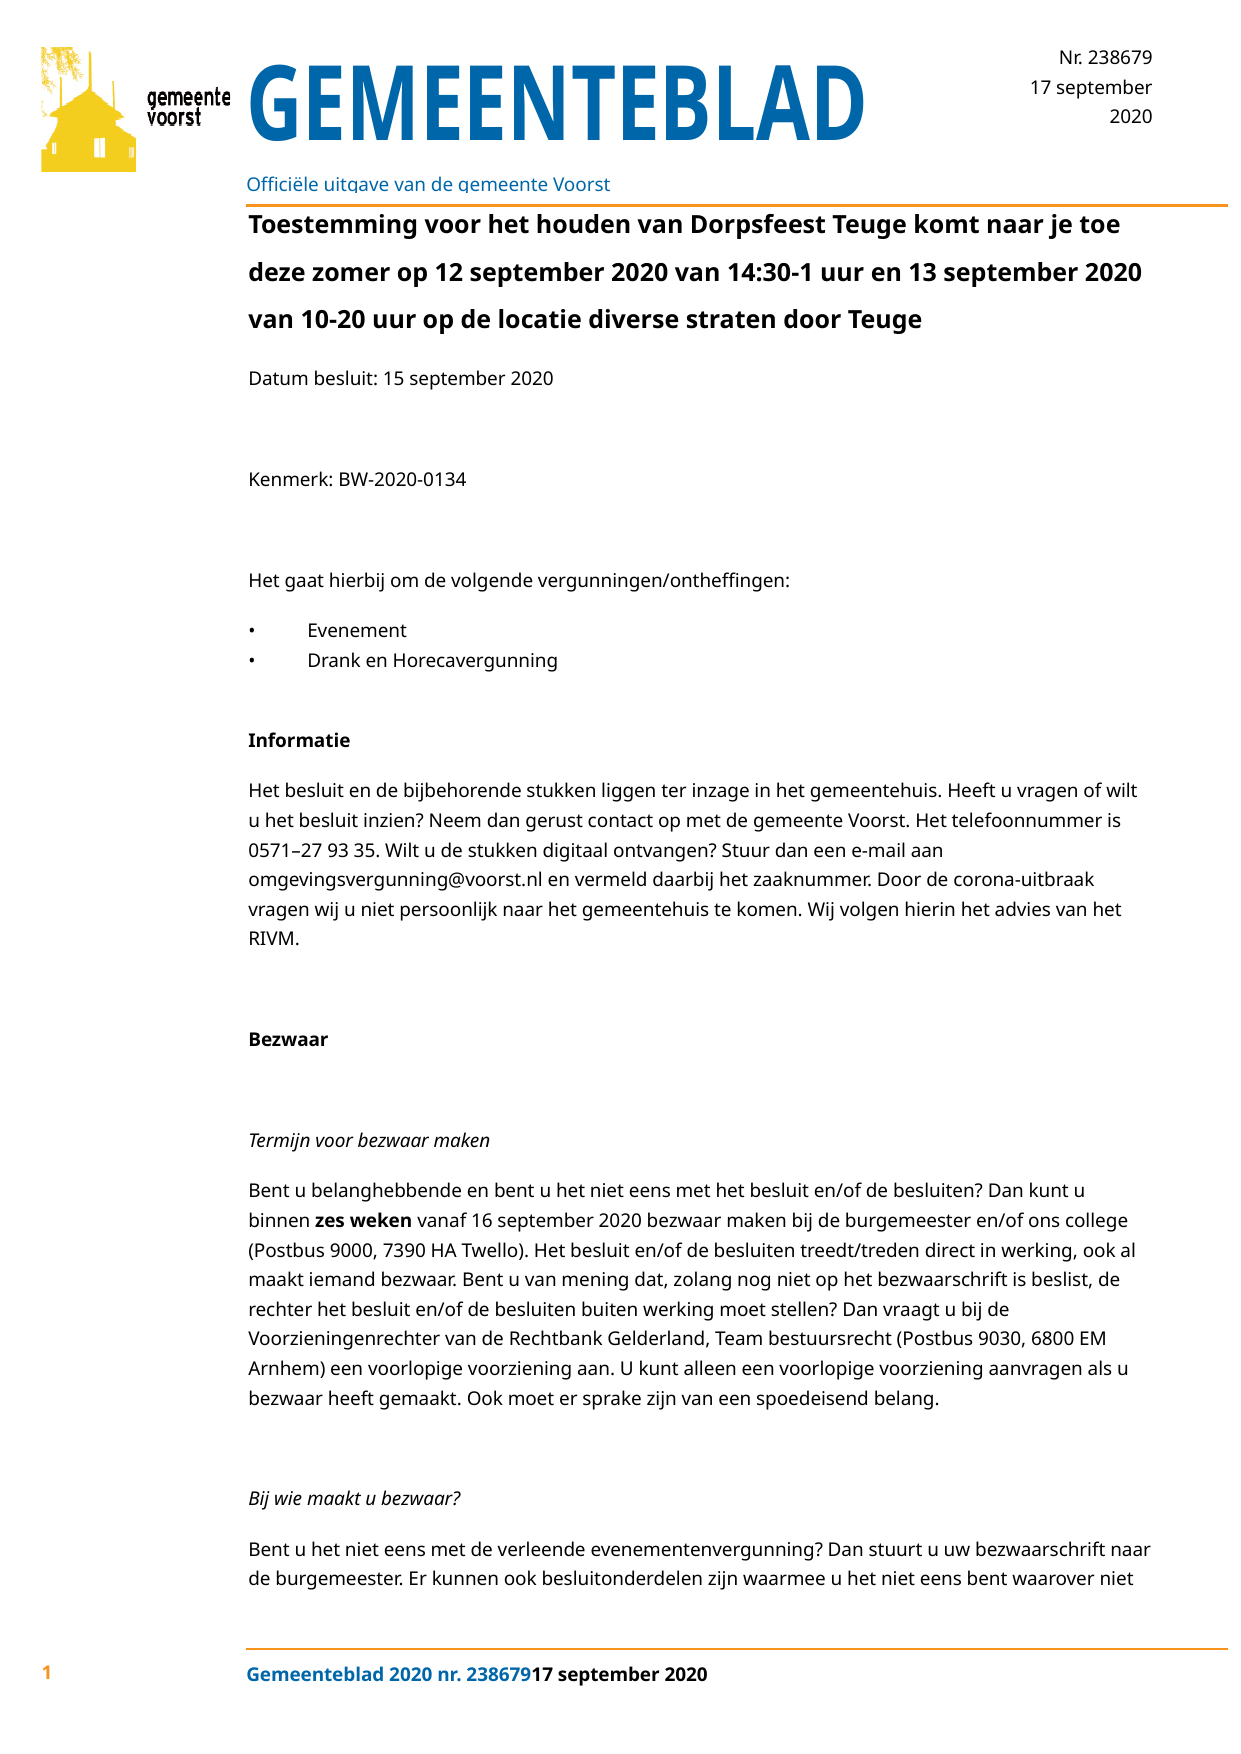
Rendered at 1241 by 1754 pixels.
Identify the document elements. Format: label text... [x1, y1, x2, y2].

picture [41, 47, 231, 172]
text Het gaat hierbij om de volgende vergunningen/ontheffingen: [248, 567, 1152, 593]
text Bij wie maakt u bezwaar? [248, 1486, 1152, 1511]
list Drank en Horecavergunning [248, 647, 1152, 673]
text Termijn voor bezwaar maken [248, 1127, 1152, 1153]
text Bent u het niet eens met de verleende evenementenvergunning? Dan stuurt u uw bezwaarschrift naar de burgemeester. Er kunnen ook besluitonderdelen zijn waarmee u het niet eens bent waarover niet [248, 1536, 1152, 1591]
text Toestemming voor het houden van Dorpsfeest Teuge komt naar je toe deze zomer op 12 september 2020 van 14:30-1 uur en 13 september 2020 van 10-20 uur op de locatie diverse straten door Teuge [248, 207, 1152, 336]
list Evenement [248, 618, 1152, 643]
text Datum besluit: 15 september 2020 [248, 366, 1152, 391]
text Bezwaar [248, 1026, 1152, 1052]
text Bent u belanghebbende en bent u het niet eens met het besluit en/of de besluiten? Dan kunt u binnen zes weken vanaf 16 september 2020 bezwaar maken bij de burgemeester en/of ons college (Postbus 9000, 7390 HA Twello). Het besluit en/of de besluiten treedt/treden direct in werking, ook al maakt iemand bezwaar. Bent u van mening dat, zolang nog niet op het bezwaarschrift is beslist, de rechter het besluit en/of de besluiten buiten werking moet stellen? Dan vraagt u bij de Voorzieningenrechter van de Rechtbank Gelderland, Team bestuursrecht (Postbus 9030, 6800 EM Arnhem) een voorlopige voorziening aan. U kunt alleen een voorlopige voorziening aanvragen als u bezwaar heeft gemaakt. Ook moet er sprake zijn van een spoedeisend belang. [248, 1178, 1152, 1410]
text Het besluit en de bijbehorende stukken liggen ter inzage in het gemeentehuis. Heeft u vragen of wilt u het besluit inzien? Neem dan gerust contact op met de gemeente Voorst. Het telefoonnummer is 0571–27 93 35. Wilt u de stukken digitaal ontvangen? Stuur dan een e-mail aan omgevingsvergunning@voorst.nl en vermeld daarbij het zaaknummer. Door de corona-uitbraak vragen wij u niet persoonlijk naar het gemeentehuis te komen. Wij volgen hierin het advies van het RIVM. [248, 778, 1152, 951]
text Informatie [248, 727, 1152, 753]
text Kenmerk: BW-2020-0134 [248, 466, 1152, 492]
